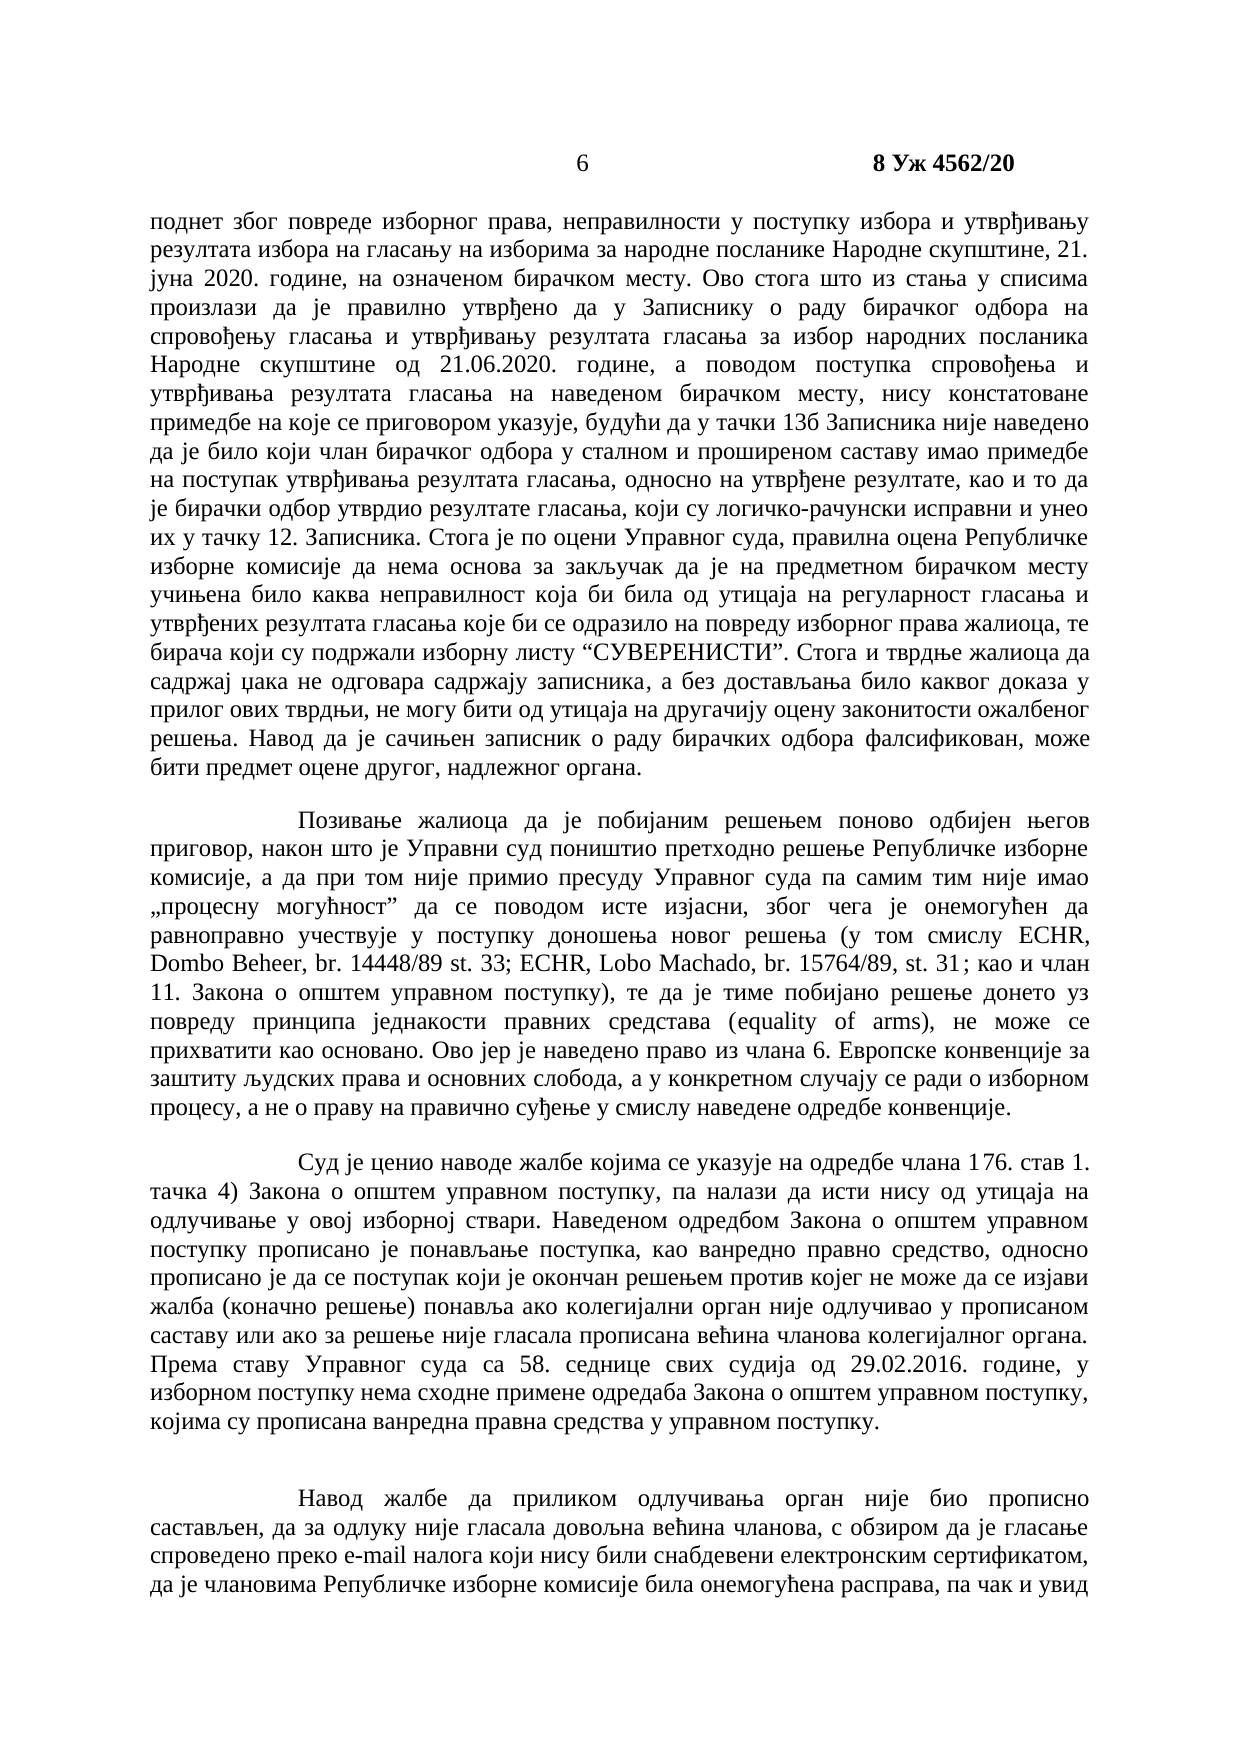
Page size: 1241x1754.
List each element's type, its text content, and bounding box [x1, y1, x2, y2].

text Позивање жалиоца да је побијаним решењем поново одбијен његов приговор, након што је Управни суд поништио претходно решење Републичке изборне комисије, а да при том није примиo пресуду Управног суда па самим тим није имаo „процесну могућност” да се поводом исте изјасни, због чега је онемогућен да равноправно учествује у поступку доношења новог решења (у том смислу ECHR, Dombo Beheer, br. 14448/89 st. 33; ECHR, Lobo Machado, br. 15764/89, st. 31; као и члан 11. Закона о општем управном поступку), те да је тиме побијано решење донето уз повреду принципа једнакости правних средстава (equality of arms), не може се прихватити као основано. Ово јер је наведено право из члана 6. Европске конвенције за заштиту људских права и основних слобода, а у конкретном случају се ради о изборном процесу, а не о праву на правично суђење у смислу наведене одредбе конвенције. [150, 805, 1090, 1121]
text Суд је ценио наводе жалбе којима се указује на одредбе члана 176. став 1. тачка 4) Закона о општем управном поступку, па налази да исти нису од утицаја на одлучивање у овој изборној ствари. Наведеном одредбом Закона о општем управном поступку прописано је понављање поступка, као ванредно правно средство, односно прописано је да се поступак који је окончан решењем против којег не може да се изјави жалба (коначно решење) понавља ако колегијални орган није одлучивао у прописаном саставу или ако за решење није гласала прописана већина чланова колегијалног органа. Према ставу Управног суда са 58. седнице свих судија од 29.02.2016. године, у изборном поступку нема сходне примене одредаба Закона о општем управном поступку, којима су прописана ванредна правна средства у управном поступку. [150, 1147, 1090, 1435]
text Навод жалбе да приликом одлучивања орган није био прописно састављен, да за одлуку није гласала довољна већина чланова, с обзиром да је гласање спроведено преко e-mail налога који нису били снабдевени електронским сертификатом, да је члановима Републичке изборне комисије била онемогућена расправа, па чак и увид [150, 1483, 1090, 1598]
text поднет због повреде изборног права, неправилности у поступку избора и утврђивању резултата избора на гласању на изборима за народне посланике Народне скупштине, 21. јуна 2020. године, на означеном бирачком месту. Ово стога што из стања у списима произлази да је правилно утврђено да у Записнику о раду бирачког одбора на спровођењу гласања и утврђивању резултата гласања за избор народних посланика Народне скупштине од 21.06.2020. године, а поводом поступка спровођења и утврђивања резултата гласања на наведеном бирачком месту, нису констатоване примедбе на које се приговором указује, будући да у тачки 13б Записника није наведено да је било који члан бирачког одбора у сталном и проширеном саставу имао примедбе на поступак утврђивања резултата гласања, односно на утврђене резултате, као и то да је бирачки одбор утврдио резултате гласања, који су логичко-рачунски исправни и унео их у тачку 12. Записника. Стога је по оцени Управног суда, правилна оцена Републичке изборне комисије да нема основа за закључак да је на предметном бирачком месту учињена било каква неправилност која би била од утицаја на регуларност гласања и утврђених резултата гласања које би се одразило на повреду изборног права жалиоца, те бирача који су подржали изборну листу “СУВЕРЕНИСТИ”. Стога и тврдње жалиоца да садржај џака не одговара садржају записника, а без достављања било каквог доказа у прилог ових тврдњи, не могу бити од утицаја на другачију оцену законитости ожалбеног решења. Навод да је сачињен записник о раду бирачких одбора фалсификован, може бити предмет оцене другог, надлежног органа. [150, 206, 1090, 781]
